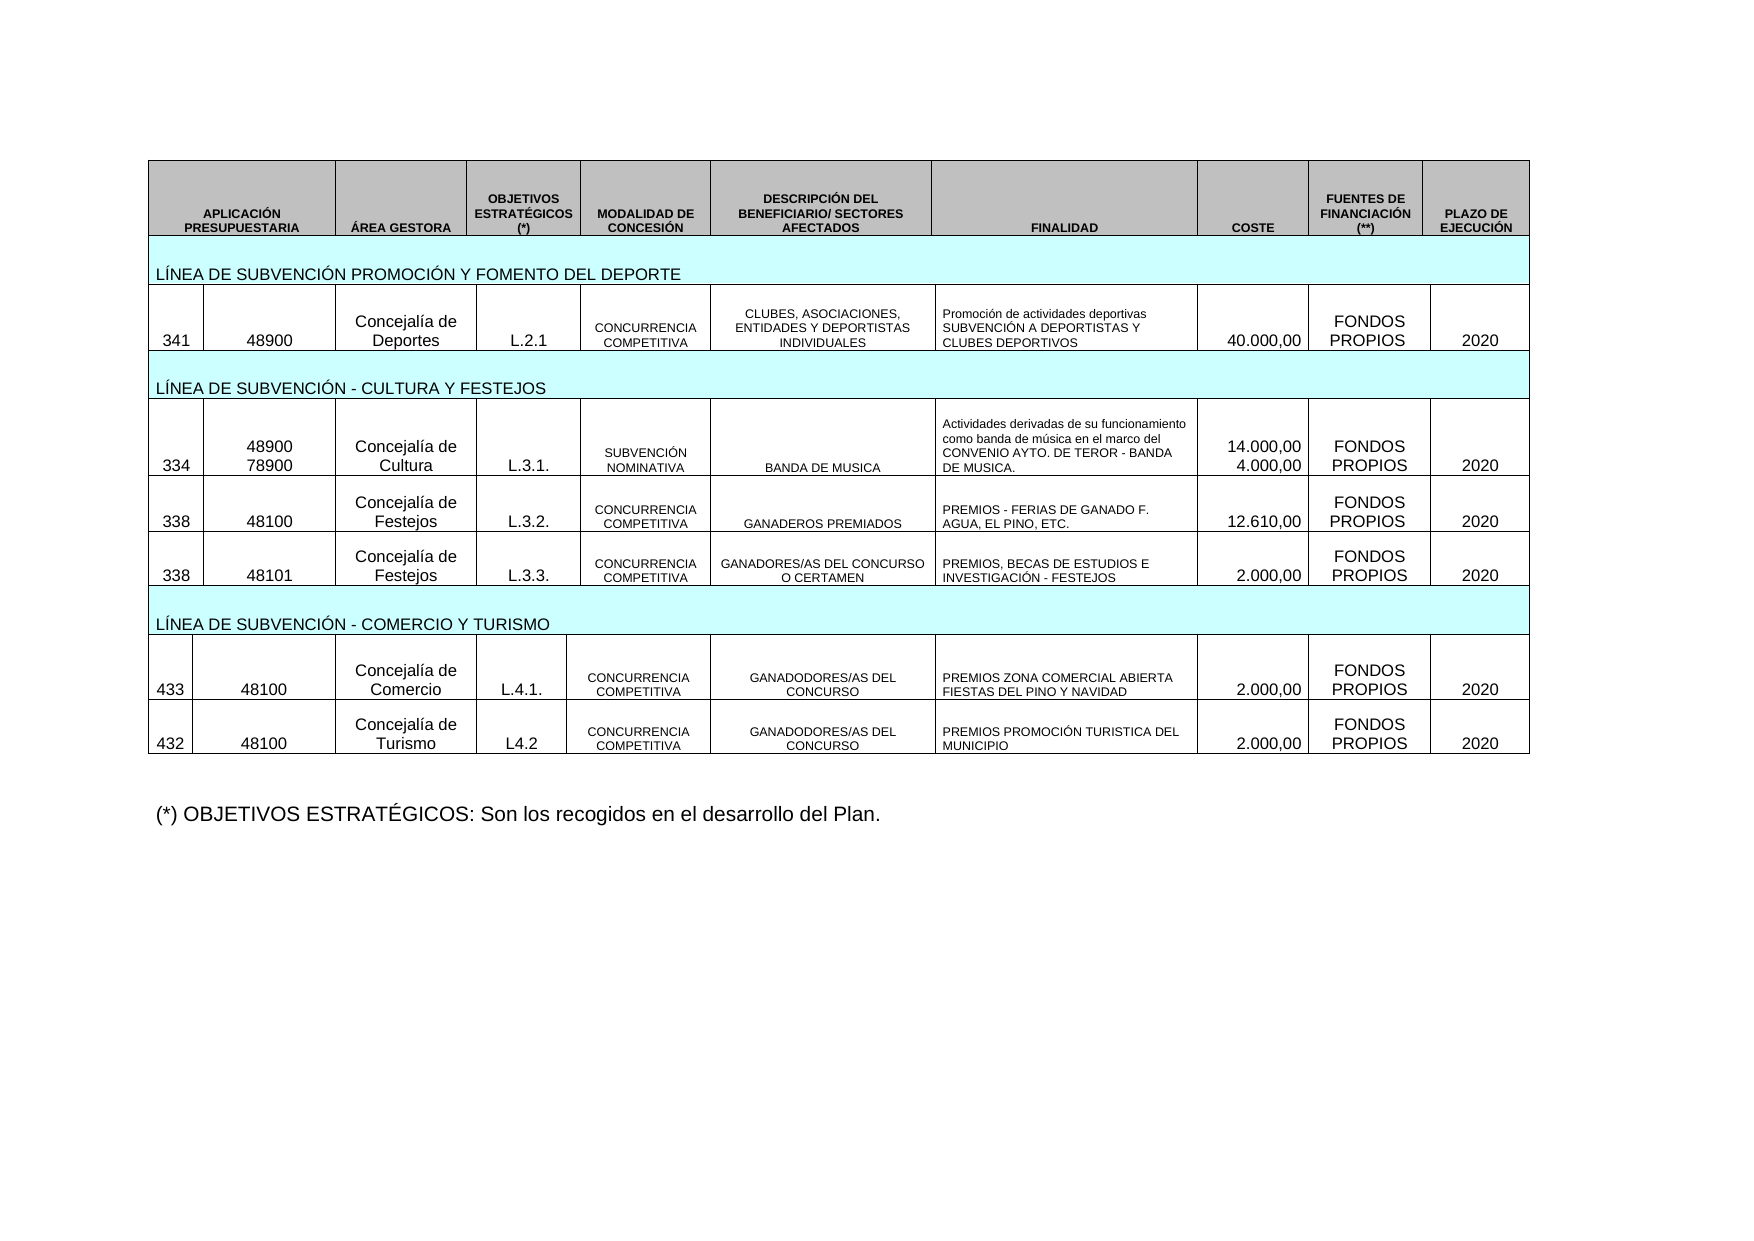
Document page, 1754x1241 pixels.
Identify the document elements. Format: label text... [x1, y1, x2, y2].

table_header PLAZO DE EJECUCIÓN [1423, 161, 1529, 235]
table_cell L4.2 [477, 700, 566, 753]
table_cell L.3.1. [477, 399, 580, 475]
table_cell LÍNEA DE SUBVENCIÓN - COMERCIO Y TURISMO [149, 586, 1529, 634]
table_cell 48100 [193, 635, 335, 699]
table_cell 48100 [193, 700, 335, 753]
table_cell FONDOS PROPIOS [1309, 399, 1430, 475]
table_cell 12.610,00 [1198, 476, 1308, 531]
table_cell 40.000,00 [1198, 285, 1308, 350]
table_cell Concejalía de Festejos [336, 476, 476, 531]
table_cell 2.000,00 [1198, 532, 1308, 585]
table_cell Concejalía de Cultura [336, 399, 476, 475]
table_cell SUBVENCIÓN NOMINATIVA [581, 399, 710, 475]
table_header FUENTES DE FINANCIACIÓN (**) [1309, 161, 1422, 235]
table_cell L.3.3. [477, 532, 580, 585]
table_cell 338 [149, 532, 203, 585]
table_cell Concejalía de Comercio [336, 635, 476, 699]
table_cell CONCURRENCIA COMPETITIVA [581, 532, 710, 585]
table_cell Concejalía de Turismo [336, 700, 476, 753]
table_cell 2.000,00 [1198, 700, 1308, 753]
table_cell 48101 [204, 532, 335, 585]
table_header APLICACIÓN PRESUPUESTARIA [149, 161, 335, 235]
table_cell 2020 [1431, 532, 1529, 585]
table_cell [1198, 754, 1308, 826]
table_cell Actividades derivadas de su funcionamiento como banda de música en el marco del CONVENIO AYTO. DE TEROR - BANDA DE MUSICA. [936, 399, 1197, 475]
table_cell LÍNEA DE SUBVENCIÓN - CULTURA Y FESTEJOS [149, 351, 1529, 398]
table_cell FONDOS PROPIOS [1309, 635, 1430, 699]
table_header FINALIDAD [932, 161, 1197, 235]
table_cell 334 [149, 399, 203, 475]
table_cell PREMIOS PROMOCIÓN TURISTICA DEL MUNICIPIO [936, 700, 1197, 753]
table_cell 14.000,00 4.000,00 [1198, 399, 1308, 475]
table_cell 2.000,00 [1198, 635, 1308, 699]
table_cell LÍNEA DE SUBVENCIÓN PROMOCIÓN Y FOMENTO DEL DEPORTE [149, 236, 1529, 283]
table_cell Promoción de actividades deportivas SUBVENCIÓN A DEPORTISTAS Y CLUBES DEPORTIVOS [936, 285, 1197, 350]
table_cell 48900 [204, 285, 335, 350]
table_cell 2020 [1431, 285, 1529, 350]
table_cell CONCURRENCIA COMPETITIVA [581, 285, 710, 350]
table_cell 341 [149, 285, 203, 350]
table_cell [1431, 754, 1529, 826]
table_cell GANADODORES/AS DEL CONCURSO [711, 635, 935, 699]
table_cell GANADEROS PREMIADOS [711, 476, 935, 531]
table_cell L.4.1. [477, 635, 566, 699]
table_cell PREMIOS - FERIAS DE GANADO F. AGUA, EL PINO, ETC. [936, 476, 1197, 531]
table_cell 2020 [1431, 635, 1529, 699]
table_cell 433 [149, 635, 192, 699]
table_cell 48100 [204, 476, 335, 531]
table_cell L.2.1 [477, 285, 580, 350]
table_cell 2020 [1431, 700, 1529, 753]
table_cell CONCURRENCIA COMPETITIVA [567, 700, 710, 753]
table_cell Concejalía de Deportes [336, 285, 476, 350]
table_cell GANADORES/AS DEL CONCURSO O CERTAMEN [711, 532, 935, 585]
table_cell Concejalía de Festejos [336, 532, 476, 585]
table_cell CONCURRENCIA COMPETITIVA [581, 476, 710, 531]
table_cell [1309, 754, 1431, 826]
table_cell FONDOS PROPIOS [1309, 700, 1430, 753]
table_header COSTE [1198, 161, 1308, 235]
table_cell 338 [149, 476, 203, 531]
table_cell CLUBES, ASOCIACIONES, ENTIDADES Y DEPORTISTAS INDIVIDUALES [711, 285, 935, 350]
table_cell GANADODORES/AS DEL CONCURSO [711, 700, 935, 753]
table_header MODALIDAD DE CONCESIÓN [581, 161, 710, 235]
table_cell [935, 754, 1198, 826]
table_cell FONDOS PROPIOS [1309, 476, 1430, 531]
table_cell 432 [149, 700, 192, 753]
table_cell PREMIOS, BECAS DE ESTUDIOS E INVESTIGACIÓN - FESTEJOS [936, 532, 1197, 585]
table_cell CONCURRENCIA COMPETITIVA [567, 635, 710, 699]
table_cell FONDOS PROPIOS [1309, 532, 1430, 585]
table_cell L.3.2. [477, 476, 580, 531]
table_cell BANDA DE MUSICA [711, 399, 935, 475]
table_cell PREMIOS ZONA COMERCIAL ABIERTA FIESTAS DEL PINO Y NAVIDAD [936, 635, 1197, 699]
table_header ÁREA GESTORA [336, 161, 466, 235]
table_header DESCRIPCIÓN DEL BENEFICIARIO/ SECTORES AFECTADOS [711, 161, 931, 235]
table_cell FONDOS PROPIOS [1309, 285, 1430, 350]
table_cell 48900 78900 [204, 399, 335, 475]
table_header OBJETIVOS ESTRATÉGICOS(*) [467, 161, 580, 235]
table_cell 2020 [1431, 399, 1529, 475]
table_cell 2020 [1431, 476, 1529, 531]
table_cell (*) OBJETIVOS ESTRATÉGICOS: Son los recogidos en el desarrollo del Plan. [148, 754, 935, 826]
